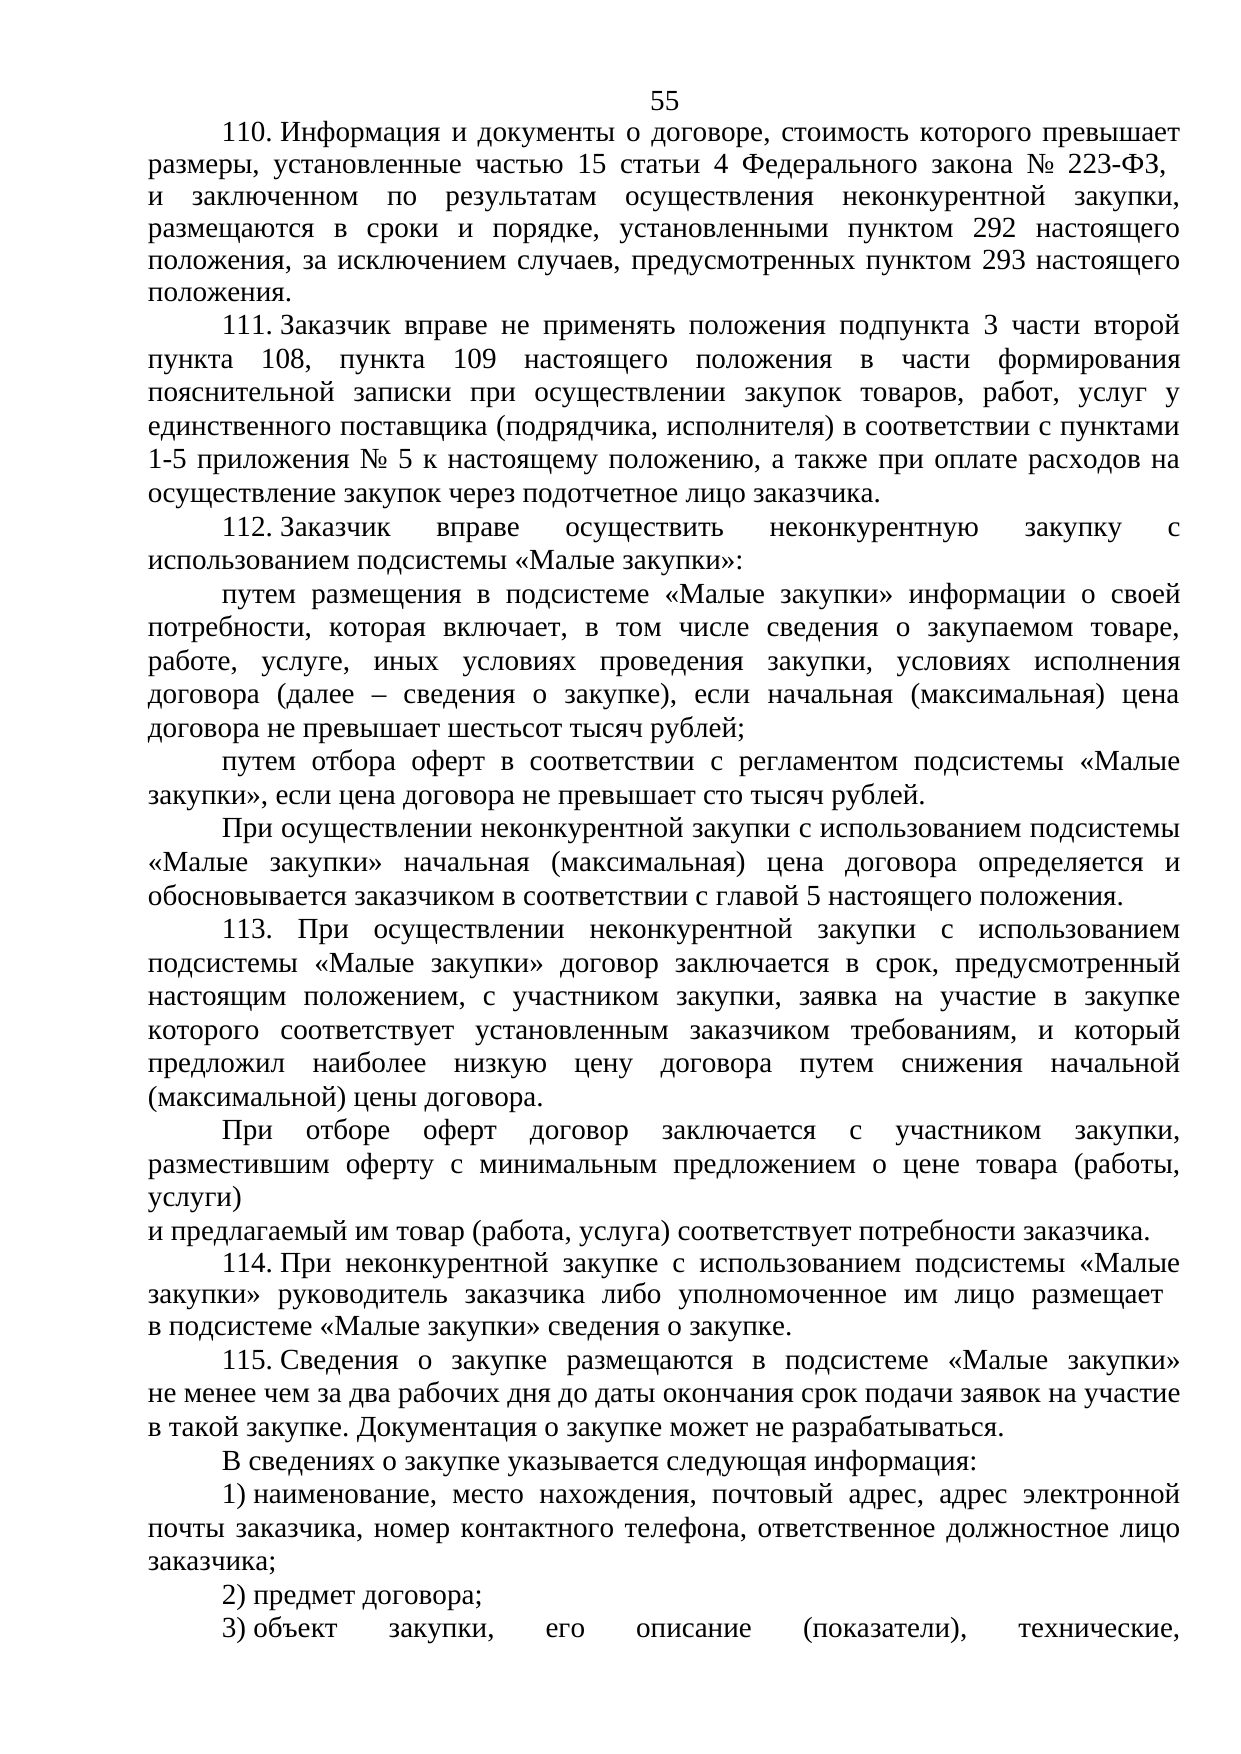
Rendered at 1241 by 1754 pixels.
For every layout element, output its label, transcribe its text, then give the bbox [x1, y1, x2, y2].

text путем отбора оферт в соответствии с регламентом подсистемы «Малые закупки», если цена договора не превышает сто тысяч рублей. [148, 743, 1181, 811]
text 3) объект закупки, его описание (показатели), технические, [148, 1610, 1181, 1644]
text 115. Сведения о закупке размещаются в подсистеме «Малые закупки» не менее чем за два рабочих дня до даты окончания срок подачи заявок на участие в такой закупке. Документация о закупке может не разрабатываться. [148, 1342, 1181, 1443]
text 2) предмет договора; [148, 1577, 1181, 1610]
text 114. При неконкурентной закупке с использованием подсистемы «Малые закупки» руководитель заказчика либо уполномоченное им лицо размещает в подсистеме «Малые закупки» сведения о закупке. [148, 1247, 1181, 1342]
text 110. Информация и документы о договоре, стоимость которого превышает размеры, установленные частью 15 статьи 4 Федерального закона № 223-ФЗ, и заключенном по результатам осуществления неконкурентной закупки, размещаются в сроки и порядке, установленными пунктом 292 настоящего положения, за исключением случаев, предусмотренных пунктом 293 настоящего положения. [148, 116, 1181, 307]
text 113. При осуществлении неконкурентной закупки с использованием подсистемы «Малые закупки» договор заключается в срок, предусмотренный настоящим положением, с участником закупки, заявка на участие в закупке которого соответствует установленным заказчиком требованиям, и который предложил наиболее низкую цену договора путем снижения начальной (максимальной) цены договора. [148, 911, 1181, 1112]
text 112. Заказчик вправе осуществить неконкурентную закупку с использованием подсистемы «Малые закупки»: [148, 509, 1181, 576]
text 111. Заказчик вправе не применять положения подпункта 3 части второй пункта 108, пункта 109 настоящего положения в части формирования пояснительной записки при осуществлении закупок товаров, работ, услуг у единственного поставщика (подрядчика, исполнителя) в соответствии с пунктами 1-5 приложения № 5 к настоящему положению, а также при оплате расходов на осуществление закупок через подотчетное лицо заказчика. [148, 307, 1181, 509]
text При осуществлении неконкурентной закупки с использованием подсистемы «Малые закупки» начальная (максимальная) цена договора определяется и обосновывается заказчиком в соответствии с главой 5 настоящего положения. [148, 811, 1181, 911]
text При отборе оферт договор заключается с участником закупки, разместившим оферту с минимальным предложением о цене товара (работы, услуги) и предлагаемый им товар (работа, услуга) соответствует потребности заказчика. [148, 1112, 1181, 1247]
text В сведениях о закупке указывается следующая информация: [148, 1443, 1181, 1476]
text путем размещения в подсистеме «Малые закупки» информации о своей потребности, которая включает, в том числе сведения о закупаемом товаре, работе, услуге, иных условиях проведения закупки, условиях исполнения договора (далее – сведения о закупке), если начальная (максимальная) цена договора не превышает шестьсот тысяч рублей; [148, 576, 1181, 743]
text 1) наименование, место нахождения, почтовый адрес, адрес электронной почты заказчика, номер контактного телефона, ответственное должностное лицо заказчика; [148, 1476, 1181, 1577]
